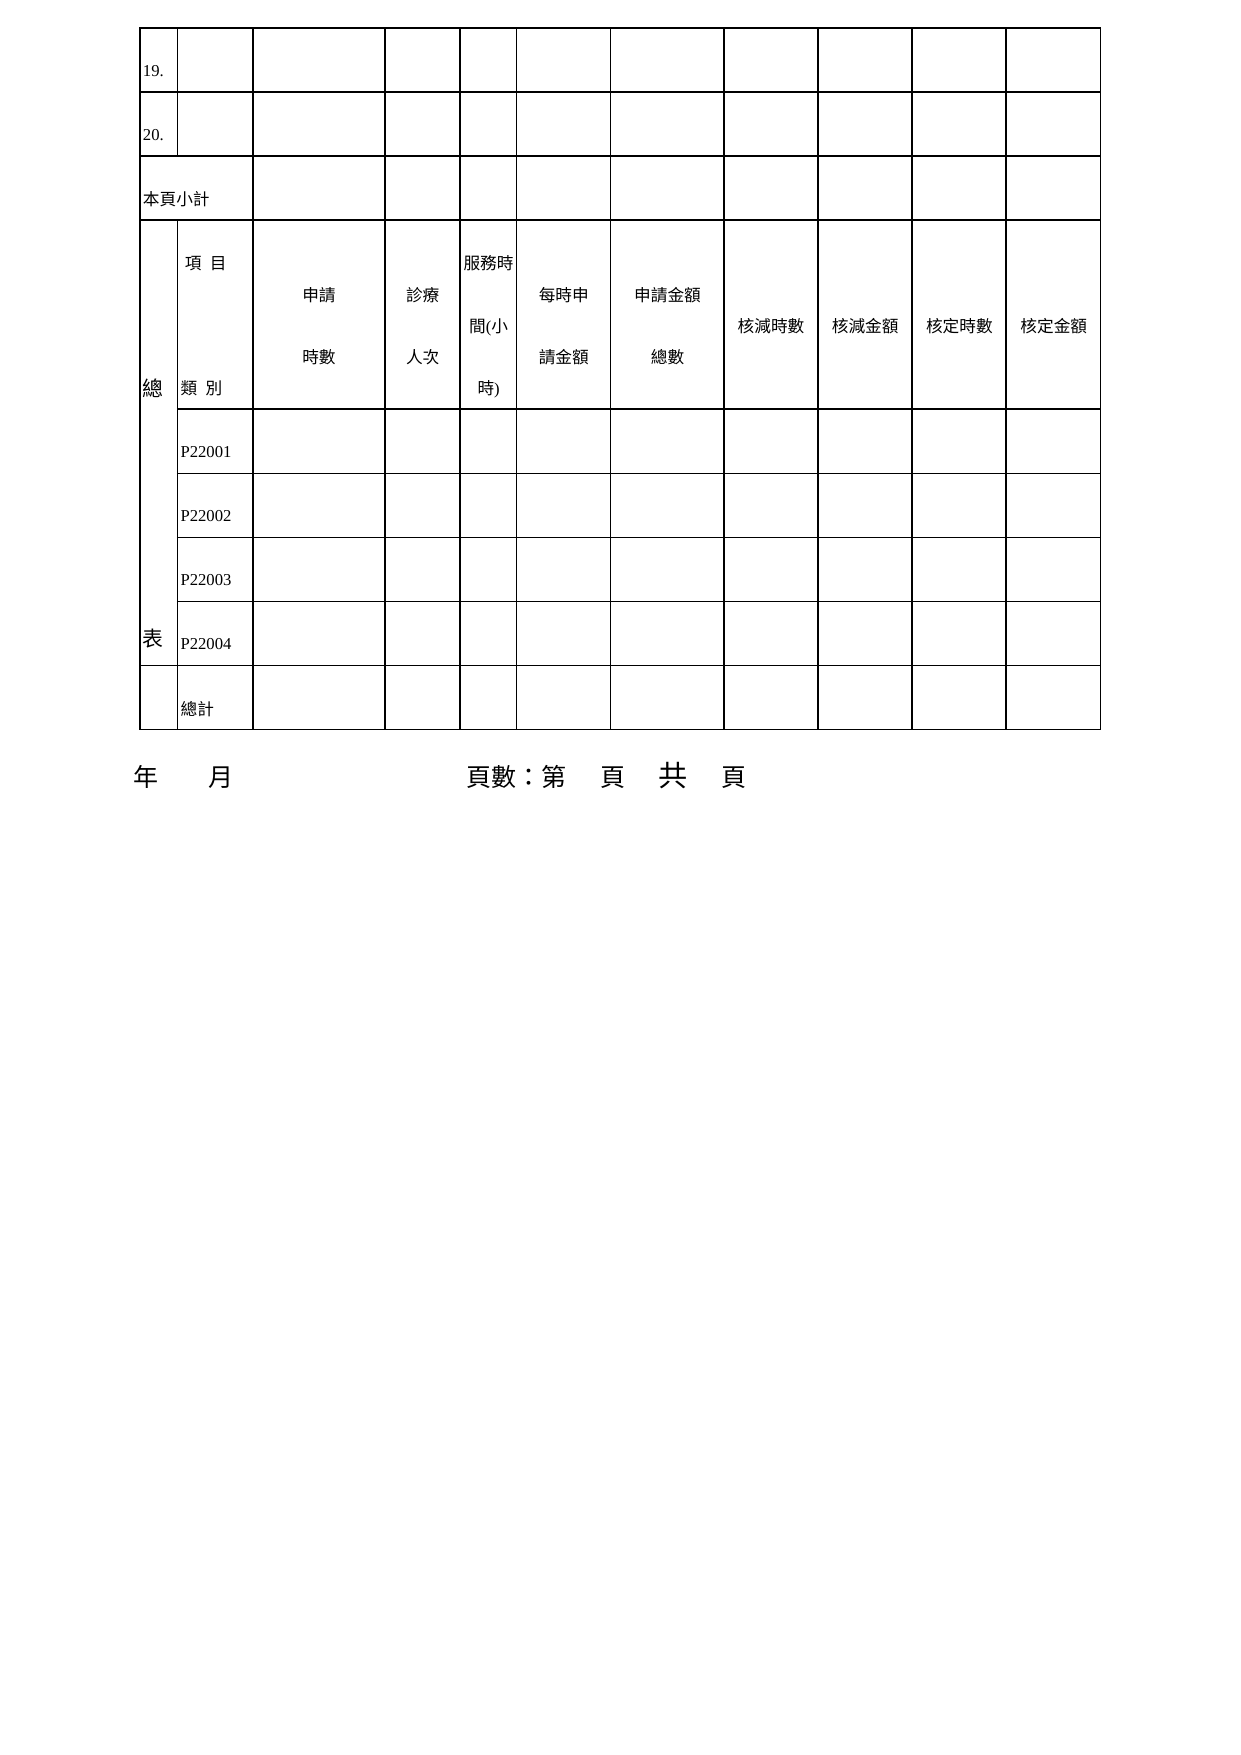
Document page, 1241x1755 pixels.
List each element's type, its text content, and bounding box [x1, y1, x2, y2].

table_cell [517, 410, 610, 472]
table_cell 項 目 類 別 [178, 221, 252, 408]
table_cell [819, 157, 911, 219]
table_cell [611, 666, 723, 729]
table_cell [461, 410, 516, 472]
table_cell [611, 474, 723, 536]
table_cell [461, 93, 516, 155]
table_cell [517, 474, 610, 536]
table_cell [913, 666, 1005, 729]
table_cell [386, 474, 459, 536]
table_cell [725, 29, 817, 91]
table_cell [725, 666, 817, 729]
table_cell [819, 93, 911, 155]
table_cell [141, 666, 177, 729]
table_cell [819, 602, 911, 664]
table_cell 總計 [178, 666, 252, 729]
table_cell [254, 157, 384, 219]
table_cell [386, 602, 459, 664]
table_cell [1007, 157, 1100, 219]
table_cell [254, 410, 384, 472]
table_cell [386, 29, 459, 91]
table_cell 總 表 [141, 221, 177, 664]
table_cell 核定時數 [913, 221, 1005, 408]
table_cell [819, 29, 911, 91]
table_cell [1007, 29, 1100, 91]
table_cell [725, 410, 817, 472]
table_cell P22003 [178, 538, 252, 601]
table_cell 20. [141, 93, 177, 155]
table_cell [461, 538, 516, 601]
table_cell 核定金額 [1007, 221, 1100, 408]
table_cell [913, 410, 1005, 472]
table_cell [178, 93, 252, 155]
table_cell [1007, 538, 1100, 601]
table_cell [386, 93, 459, 155]
table_cell [1007, 602, 1100, 664]
table_cell [517, 157, 610, 219]
table_cell 19. [141, 29, 177, 91]
table_cell [913, 538, 1005, 601]
table_cell [913, 93, 1005, 155]
table_cell [913, 157, 1005, 219]
table_cell 本頁小計 [141, 157, 252, 219]
table_cell [461, 29, 516, 91]
table_cell [819, 666, 911, 729]
table_cell [1007, 666, 1100, 729]
table_cell [178, 29, 252, 91]
table_cell 核減時數 [725, 221, 817, 408]
table_cell [913, 602, 1005, 664]
table_cell [461, 474, 516, 536]
table_cell [1007, 93, 1100, 155]
table_cell [386, 538, 459, 601]
table_cell [254, 538, 384, 601]
table_cell [517, 538, 610, 601]
table_cell [611, 602, 723, 664]
table_cell [461, 157, 516, 219]
table_cell [461, 666, 516, 729]
table_cell [254, 602, 384, 664]
table_cell 核減金額 [819, 221, 911, 408]
table_cell 申請金額 總數 [611, 221, 723, 408]
table_cell [819, 410, 911, 472]
table_cell [913, 29, 1005, 91]
table_cell P22004 [178, 602, 252, 664]
table_cell [725, 538, 817, 601]
table_cell [611, 93, 723, 155]
table_cell [725, 474, 817, 536]
table_cell [517, 29, 610, 91]
table_cell [611, 157, 723, 219]
table_cell [254, 93, 384, 155]
table_cell [725, 93, 817, 155]
table_cell 診療 人次 [386, 221, 459, 408]
table_cell [517, 93, 610, 155]
table_cell P22002 [178, 474, 252, 536]
table_cell [254, 666, 384, 729]
table_cell [386, 666, 459, 729]
table_cell [461, 602, 516, 664]
table_cell [913, 474, 1005, 536]
table_cell [1007, 410, 1100, 472]
table_cell 服務時間(小時) [461, 221, 516, 408]
table_cell [611, 410, 723, 472]
table_cell [254, 474, 384, 536]
table_cell [1007, 474, 1100, 536]
table_cell [386, 410, 459, 472]
text 年 月 頁數：第 頁 共 頁 [75, 730, 1165, 793]
table_cell [254, 29, 384, 91]
table_cell [819, 474, 911, 536]
table_cell [819, 538, 911, 601]
table_cell [725, 157, 817, 219]
table_cell [725, 602, 817, 664]
table_cell [386, 157, 459, 219]
table_cell P22001 [178, 410, 252, 472]
table_cell [517, 602, 610, 664]
table_cell [517, 666, 610, 729]
table_cell 每時申 請金額 [517, 221, 610, 408]
table_cell 申請 時數 [254, 221, 384, 408]
table_cell [611, 29, 723, 91]
table_cell [611, 538, 723, 601]
